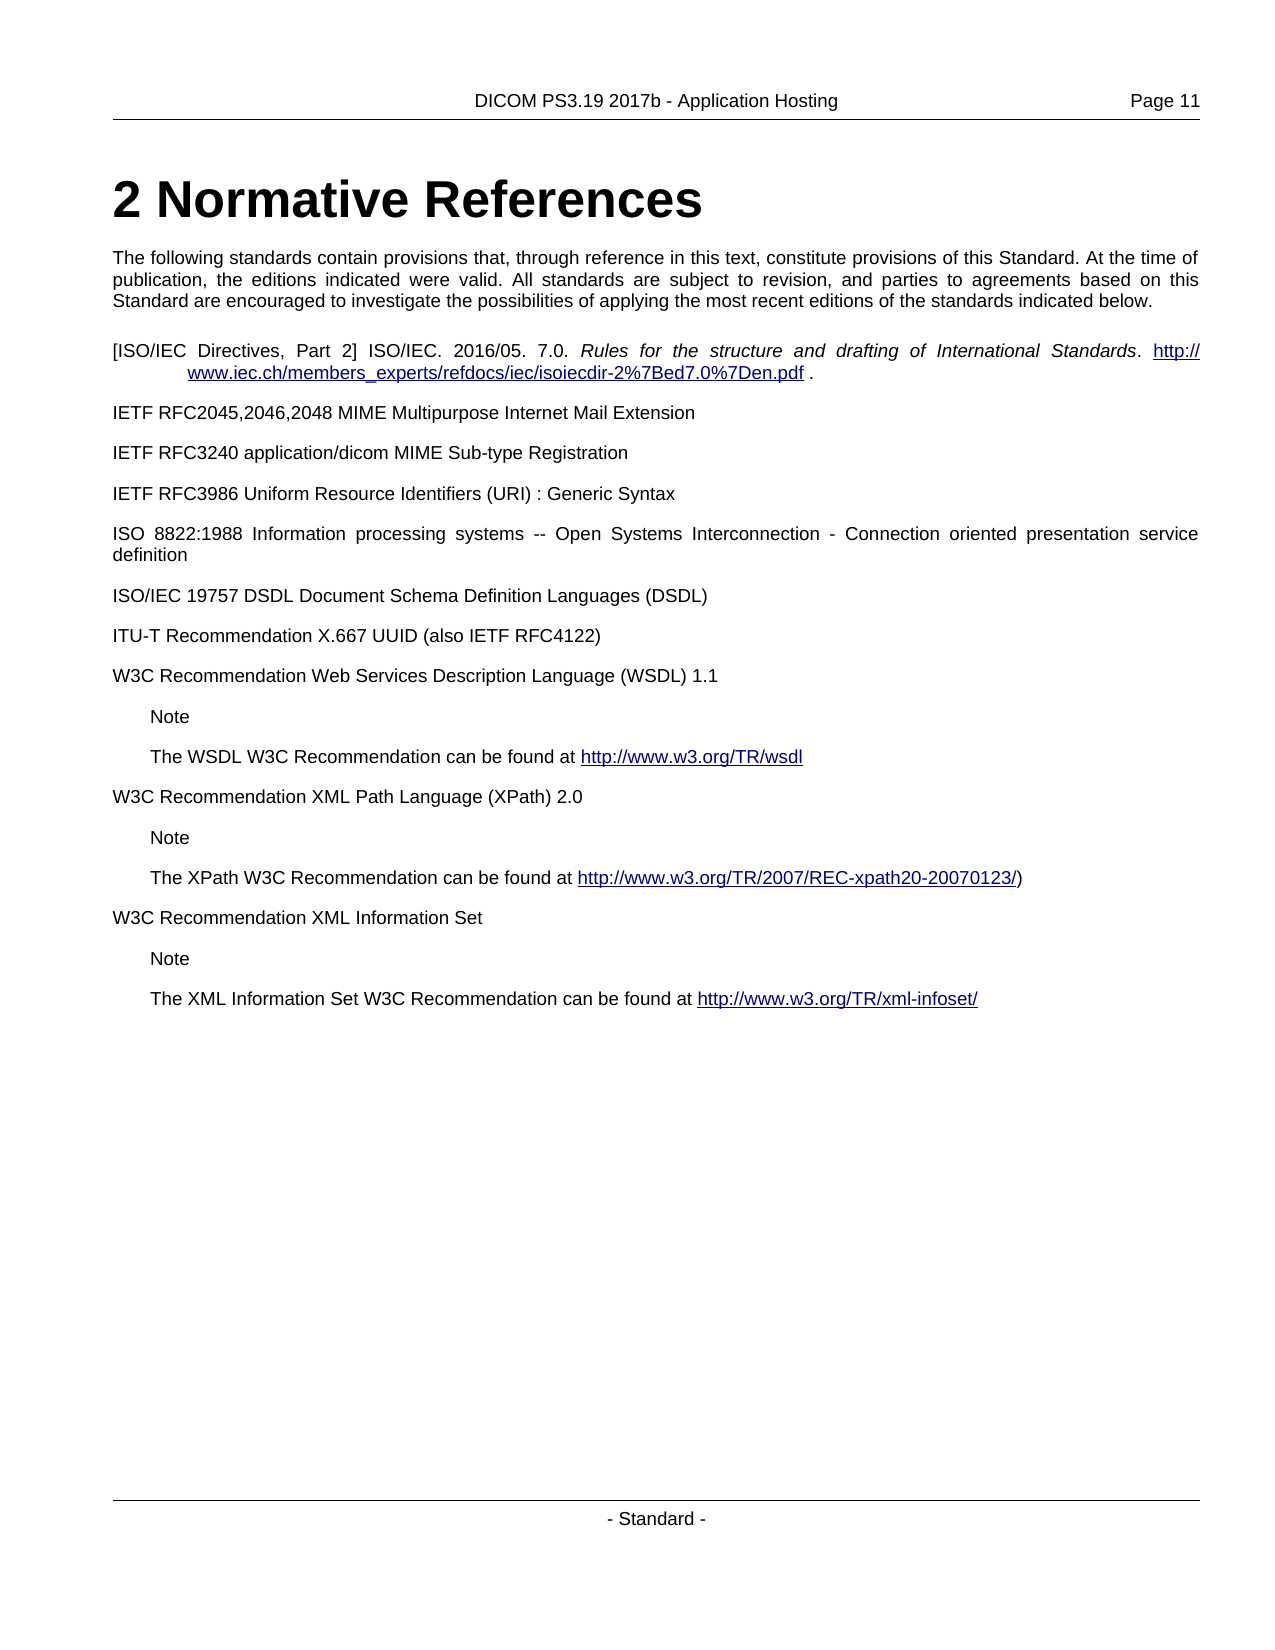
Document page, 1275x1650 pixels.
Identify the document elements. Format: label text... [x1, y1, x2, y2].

text IETF RFC3240 application/dicom MIME Sub-type Registration [112, 442, 1200, 464]
text 2 Normative References [112, 169, 1200, 228]
text ISO/IEC 19757 DSDL Document Schema Definition Languages (DSDL) [112, 584, 1200, 606]
text W3C Recommendation XML Path Language (XPath) 2.0 [112, 786, 1200, 808]
text Note [150, 706, 1162, 727]
text W3C Recommendation XML Information Set [112, 907, 1200, 929]
text ITU-T Recommendation X.667 UUID (also IETF RFC4122) [112, 625, 1200, 646]
text IETF RFC2045,2046,2048 MIME Multipurpose Internet Mail Extension [112, 402, 1200, 423]
text Note [150, 947, 1162, 969]
text [ISO/IEC Directives, Part 2] ISO/IEC. 2016/05. 7.0. Rules for the structure and drafting of International Standards. http://​www.iec.ch/​members_experts/​refdocs/​iec/​isoiecdir-2%7Bed7.0%7Den.pdf . [112, 340, 1200, 383]
text W3C Recommendation Web Services Description Language (WSDL) 1.1 [112, 665, 1200, 687]
text The WSDL W3C Recommendation can be found at http://​www.w3.org/​TR/​wsdl [150, 746, 1162, 767]
text The XPath W3C Recommendation can be found at http://​www.w3.org/​TR/​2007/​REC-xpath20-20070123/) [150, 867, 1162, 888]
text ISO 8822:1988 Information processing systems -- Open Systems Interconnection - Connection oriented presentation service definition [112, 523, 1200, 566]
text The following standards contain provisions that, through reference in this text, constitute provisions of this Standard. At the time of publication, the editions indicated were valid. All standards are subject to revision, and parties to agreements based on this Standard are encouraged to investigate the possibilities of applying the most recent editions of the standards indicated below. [112, 247, 1200, 312]
text The XML Information Set W3C Recommendation can be found at http://​www.w3.org/​TR/​xml-infoset/ [150, 988, 1162, 1009]
text Note [150, 826, 1162, 848]
text IETF RFC3986 Uniform Resource Identifiers (URI) : Generic Syntax [112, 482, 1200, 504]
